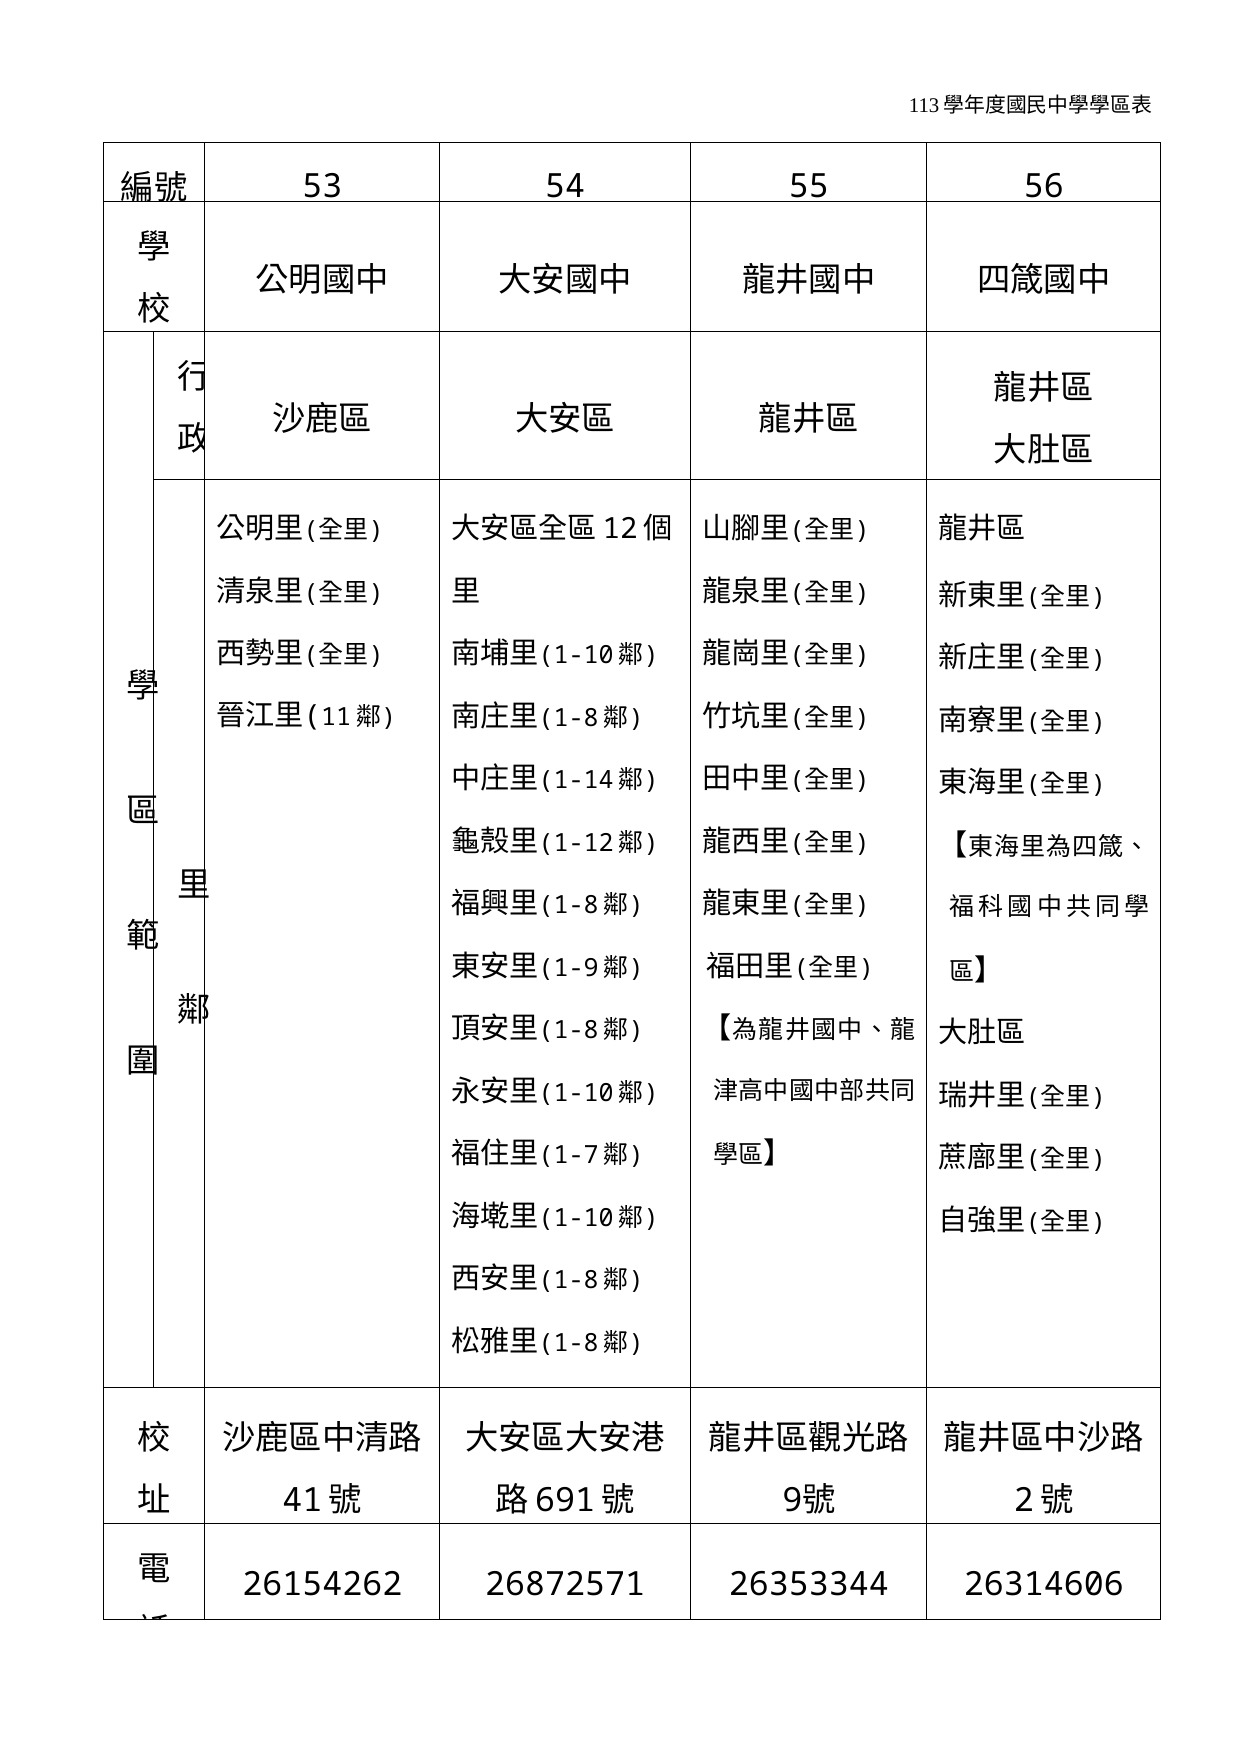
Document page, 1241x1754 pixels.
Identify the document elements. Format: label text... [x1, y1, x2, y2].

table_cell 26314606 [927, 1524, 1160, 1619]
table_cell 大安區大安港路691號 [440, 1388, 690, 1523]
table_cell 龍井區 新東里(全里) 新庄里(全里) 南寮里(全里) 東海里(全里) 【東海里為四箴、福科國中共同學區】 大肚區 瑞井里(全里) 蔗廍里(全里) 自強里(全里) [927, 480, 1160, 1387]
table_header 54 [440, 143, 690, 201]
table_header 編號 [104, 143, 204, 201]
table_cell 山腳里(全里) 龍泉里(全里) 龍崗里(全里) 竹坑里(全里) 田中里(全里) 龍西里(全里) 龍東里(全里) 福田里(全里) 【為龍井國中、龍津高中國中部共同學區】 [691, 480, 926, 1387]
table_cell 行政區 [198, 431, 204, 441]
table_cell 龍井區觀光路 9號 [691, 1388, 926, 1523]
table_cell 里 鄰 [154, 480, 204, 1387]
table_cell 學校名稱 [104, 202, 204, 331]
table_cell 大安國中 [440, 202, 690, 331]
table_header 56 [927, 143, 1160, 201]
table_cell 大安區全區12個里 南埔里(1-10鄰) 南庄里(1-8鄰) 中庄里(1-14鄰) 龜殼里(1-12鄰) 福興里(1-8鄰) 東安里(1-9鄰) 頂安里(1-8鄰) 永安里(1-10鄰) 福住里(1-7鄰) 海墘里(1-10鄰) 西安里(1-8鄰) 松雅里(1-8鄰) [440, 480, 690, 1387]
table_cell 公明國中 [205, 202, 439, 331]
table_cell 沙鹿區中清路41號 [205, 1388, 439, 1523]
table_cell 26154262 [205, 1524, 439, 1619]
table_cell 龍井區中沙路2號 [927, 1388, 1160, 1523]
table_cell 龍井國中 [691, 202, 926, 331]
table_cell 沙鹿區 [205, 332, 439, 479]
table_cell 四箴國中 [927, 202, 1160, 331]
table_header 53 [205, 143, 439, 201]
table_header 55 [691, 143, 926, 201]
table_cell 行政區 [154, 332, 204, 479]
table_cell 學 區 範 圍 [104, 332, 153, 1387]
table_cell 公明里(全里) 清泉里(全里) 西勢里(全里) 晉江里(11鄰) [205, 480, 439, 1387]
table_cell 26353344 [691, 1524, 926, 1619]
table_cell 龍井區 大肚區 [927, 332, 1160, 479]
table_cell 校址 [104, 1388, 204, 1523]
table_cell 電話聯絡 [104, 1524, 204, 1619]
table_cell 龍井區 [691, 332, 926, 479]
table_cell 大安區 [440, 332, 690, 479]
table_cell 26872571 [440, 1524, 690, 1619]
